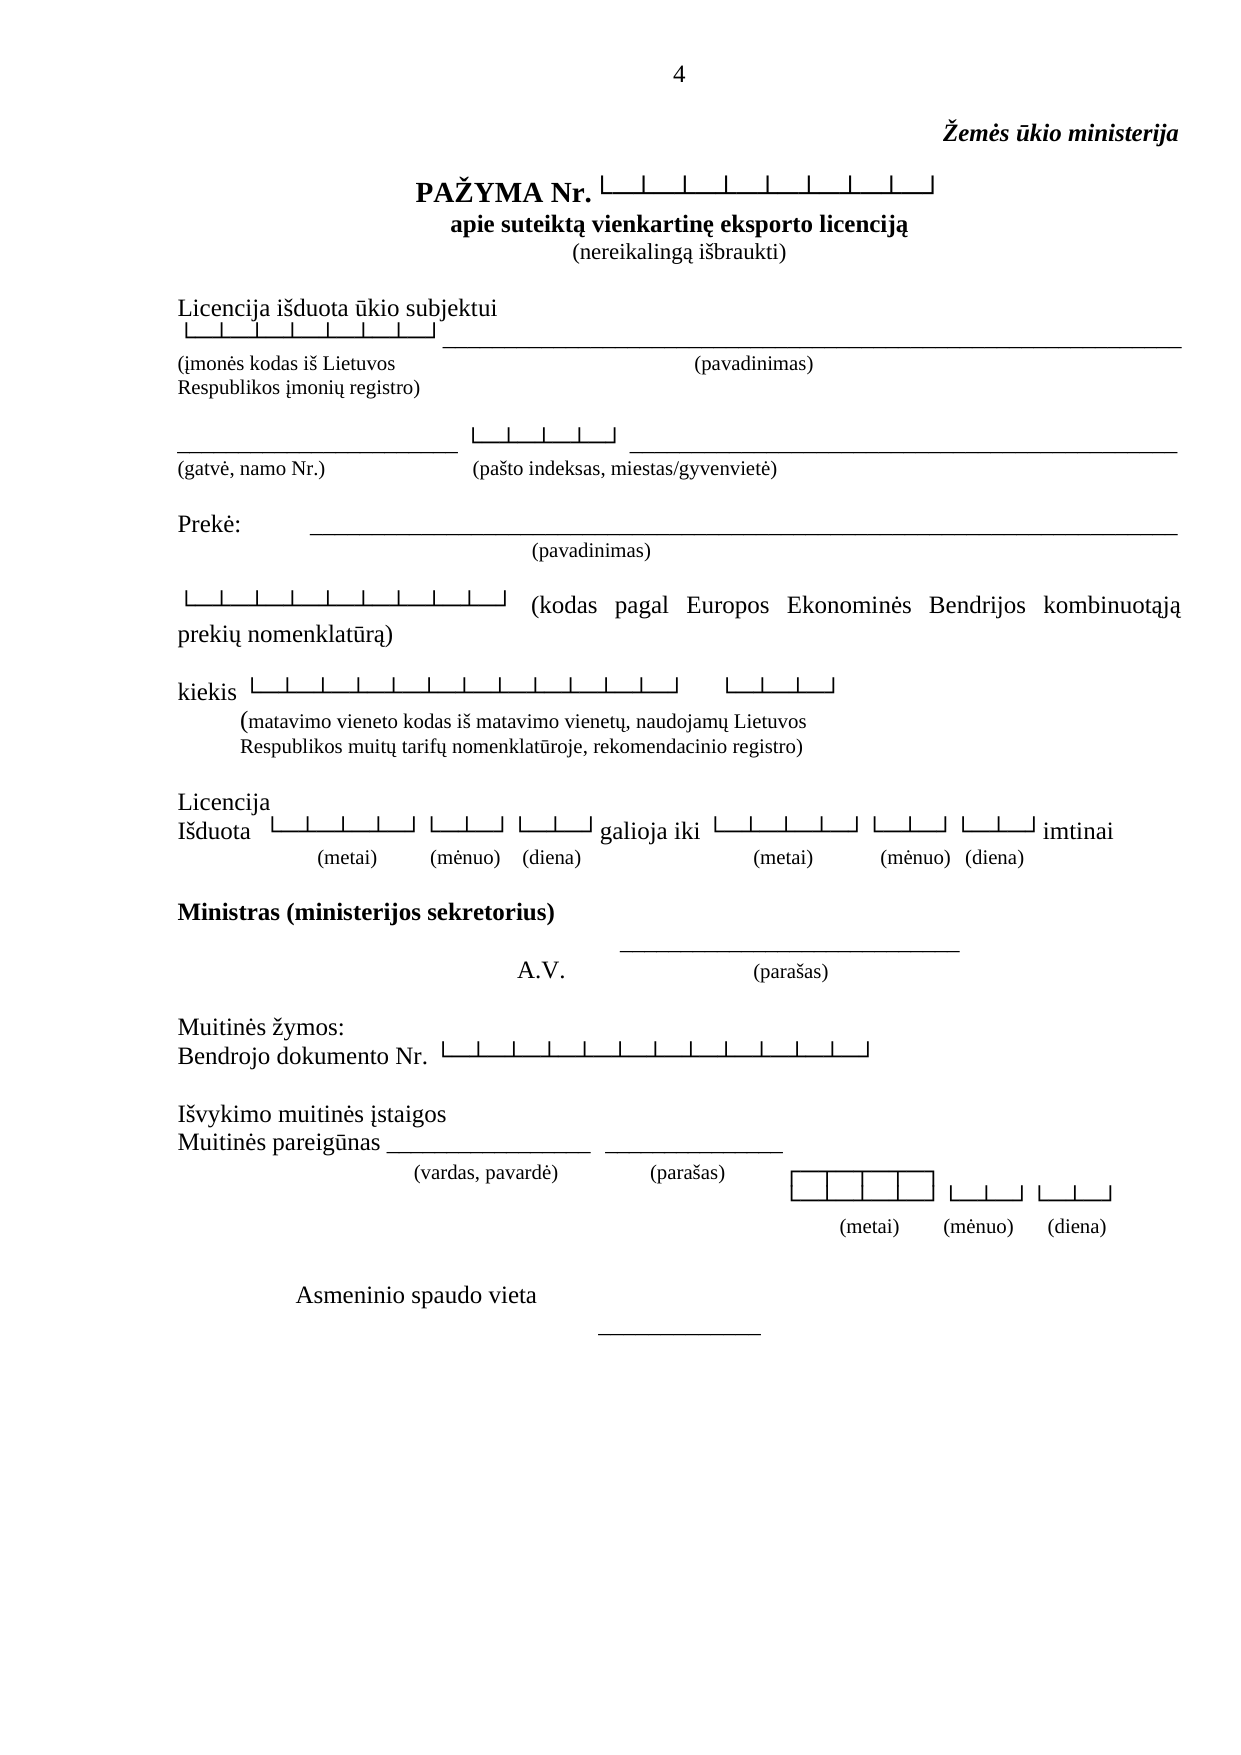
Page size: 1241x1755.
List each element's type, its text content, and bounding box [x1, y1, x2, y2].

text apie suteiktą vienkartinę eksporto licenciją [177, 209, 1181, 238]
text Muitinės žymos: [177, 1012, 1181, 1041]
table_header (mėnuo) [414, 845, 517, 869]
text (gatvė, namo Nr.) (pašto indeksas, miestas/gyvenvietė) [177, 456, 1181, 480]
table_header (diena) [1030, 1214, 1124, 1251]
table_header (metai) [753, 845, 871, 869]
text A.V. (parašas) [177, 955, 1181, 984]
text Licencija išduota ūkio subjektui [177, 293, 1181, 322]
table_header [177, 845, 281, 869]
text Respublikos muitų tarifų nomenklatūroje, rekomendacinio registro) [177, 734, 1181, 758]
table_header (metai) [281, 845, 413, 869]
text └─┴─┴─┴─┴─┴─┴─┘ [177, 322, 1181, 351]
text Licencija [177, 787, 1181, 816]
text (pavadinimas) [177, 538, 1181, 562]
text Asmeninio spaudo vieta [177, 1280, 1181, 1309]
table_header (diena) [517, 845, 753, 869]
table_header (mėnuo) [927, 1214, 1030, 1251]
text Muitinės pareigūnas [177, 1127, 1181, 1156]
table_header (metai) [812, 1214, 927, 1251]
table_header (mėnuo) [871, 845, 960, 869]
text Respublikos įmonių registro) [177, 374, 1181, 399]
text kiekis └─┴─┴─┴─┴─┴─┴─┴─┴─┴─┴─┴─┘ └─┴─┴─┘ [177, 677, 1196, 706]
text PAŽYMA Nr.└─┴─┴─┴─┴─┴─┴─┴─┘ [177, 176, 1181, 209]
text (nereikalingą išbraukti) [177, 238, 1181, 264]
table_header [177, 1214, 812, 1251]
text (vardas, pavardė) (parašas) ┌─┬─┬─┬─┐ [177, 1156, 1181, 1185]
table_header (diena) [960, 845, 1107, 869]
text Žemės ūkio ministerija [177, 118, 1181, 147]
text Išvykimo muitinės įstaigos [177, 1099, 1181, 1127]
text Bendrojo dokumento Nr. └─┴─┴─┴─┴─┴─┴─┴─┴─┴─┴─┴─┘ [177, 1041, 1181, 1070]
text └─┴─┴─┴─┘ [177, 427, 1181, 456]
text └─┴─┴─┴─┘└─┴─┘└─┴─┘ [177, 1185, 1181, 1214]
text └─┴─┴─┴─┴─┴─┴─┴─┴─┘ (kodas pagal Europos Ekonominės Bendrijos kombinuotąją prekių nomenklatūrą) [177, 591, 1181, 648]
text (įmonės kodas iš Lietuvos (pavadinimas) [177, 351, 1181, 374]
text _____________ [177, 1309, 1181, 1337]
text Prekė: [177, 509, 1181, 538]
text (matavimo vieneto kodas iš matavimo vienetų, naudojamų Lietuvos [177, 706, 1181, 734]
text Išduota └─┴─┴─┴─┘└─┴─┘└─┴─┘galioja iki └─┴─┴─┴─┘└─┴─┘└─┴─┘imtinai [177, 816, 1181, 844]
text Ministras (ministerijos sekretorius) [177, 897, 1181, 926]
